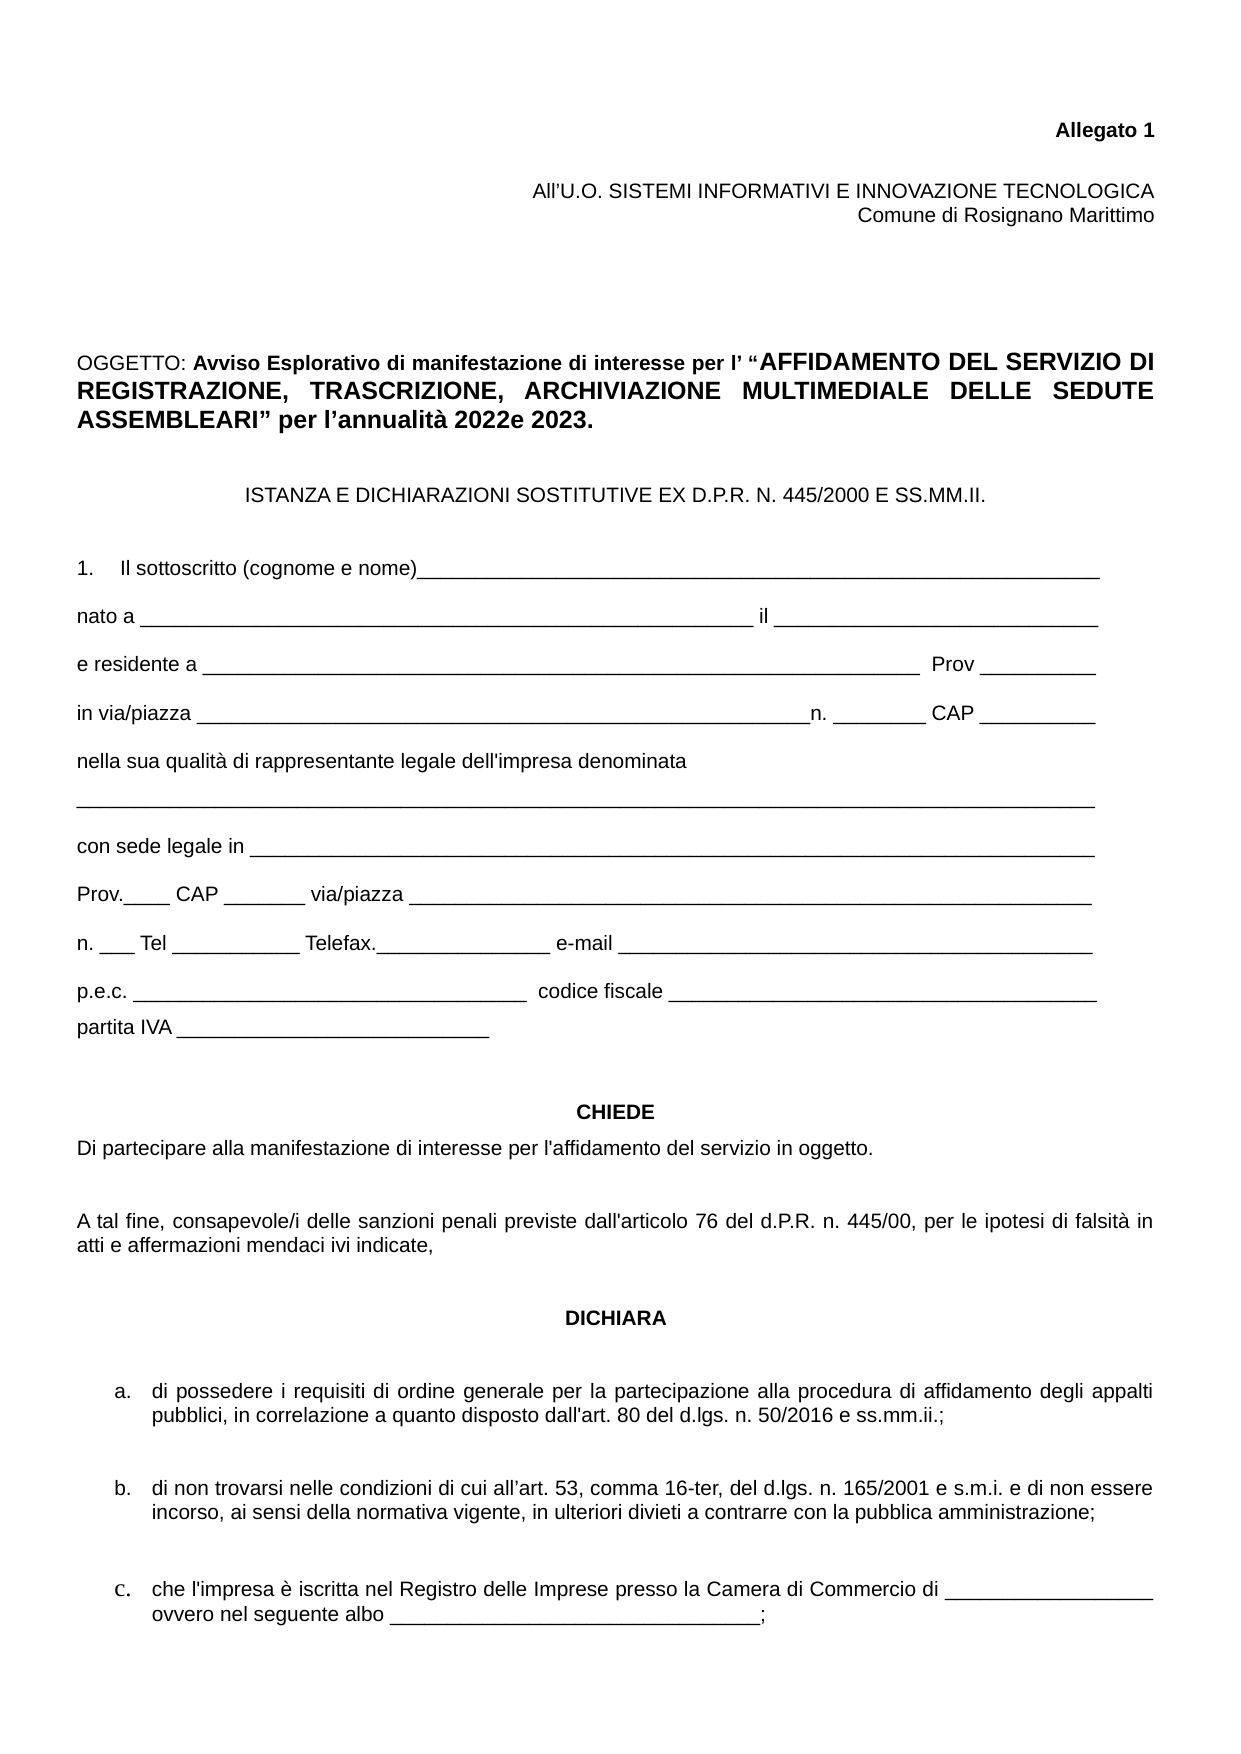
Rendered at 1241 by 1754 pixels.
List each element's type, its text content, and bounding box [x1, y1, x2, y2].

text OGGETTO: Avviso Esplorativo di manifestazione di interesse per l’ “AFFIDAMENTO DEL SERVIZIO DI REGISTRAZIONE, TRASCRIZIONE, ARCHIVIAZIONE MULTIMEDIALE DELLE SEDUTE ASSEMBLEARI” per l’annualità 2022e 2023. [77, 347, 1155, 433]
text Di partecipare alla manifestazione di interesse per l'affidamento del servizio in oggetto. [77, 1136, 1155, 1160]
text b. di non trovarsi nelle condizioni di cui all’art. 53, comma 16-ter, del d.lgs. n. 165/2001 e s.m.i. e di non essere incorso, ai sensi della normativa vigente, in ulteriori divieti a contrarre con la pubblica amministrazione; [114, 1476, 1155, 1524]
text CHIEDE [77, 1100, 1155, 1124]
text nella sua qualità di rappresentante legale dell'impresa denominata ________________________________________________________________________________________ [77, 749, 1155, 809]
text c. che l'impresa è iscritta nel Registro delle Imprese presso la Camera di Commercio di __________________ ovvero nel seguente albo ________________________________; [114, 1573, 1155, 1625]
text con sede legale in _________________________________________________________________________ [77, 833, 1155, 857]
text n. ___ Tel ___________ Telefax._______________ e-mail _________________________________________ [77, 930, 1155, 954]
text Prov.____ CAP _______ via/piazza ___________________________________________________________ [77, 882, 1155, 906]
text a. di possedere i requisiti di ordine generale per la partecipazione alla procedura di affidamento degli appalti pubblici, in correlazione a quanto disposto dall'art. 80 del d.lgs. n. 50/2016 e ss.mm.ii.; [114, 1379, 1155, 1427]
text DICHIARA [77, 1306, 1155, 1330]
text nato a _____________________________________________________ il ____________________________ [77, 604, 1155, 628]
text All’U.O. SISTEMI INFORMATIVI E INNOVAZIONE TECNOLOGICA [77, 178, 1155, 202]
text A tal fine, consapevole/i delle sanzioni penali previste dall'articolo 76 del d.P.R. n. 445/00, per le ipotesi di falsità in atti e affermazioni mendaci ivi indicate, [77, 1209, 1155, 1257]
text ISTANZA E DICHIARAZIONI SOSTITUTIVE EX D.P.R. N. 445/2000 E SS.MM.II. [77, 482, 1155, 506]
text 1. Il sottoscritto (cognome e nome)___________________________________________________________ [77, 555, 1155, 579]
text Allegato 1 [77, 118, 1155, 142]
text p.e.c. __________________________________ codice fiscale _____________________________________ partita IVA ___________________________ [77, 979, 1155, 1039]
text in via/piazza _____________________________________________________n. ________ CAP __________ [77, 701, 1155, 725]
text Comune di Rosignano Marittimo [77, 202, 1155, 226]
text e residente a ______________________________________________________________ Prov __________ [77, 652, 1155, 676]
